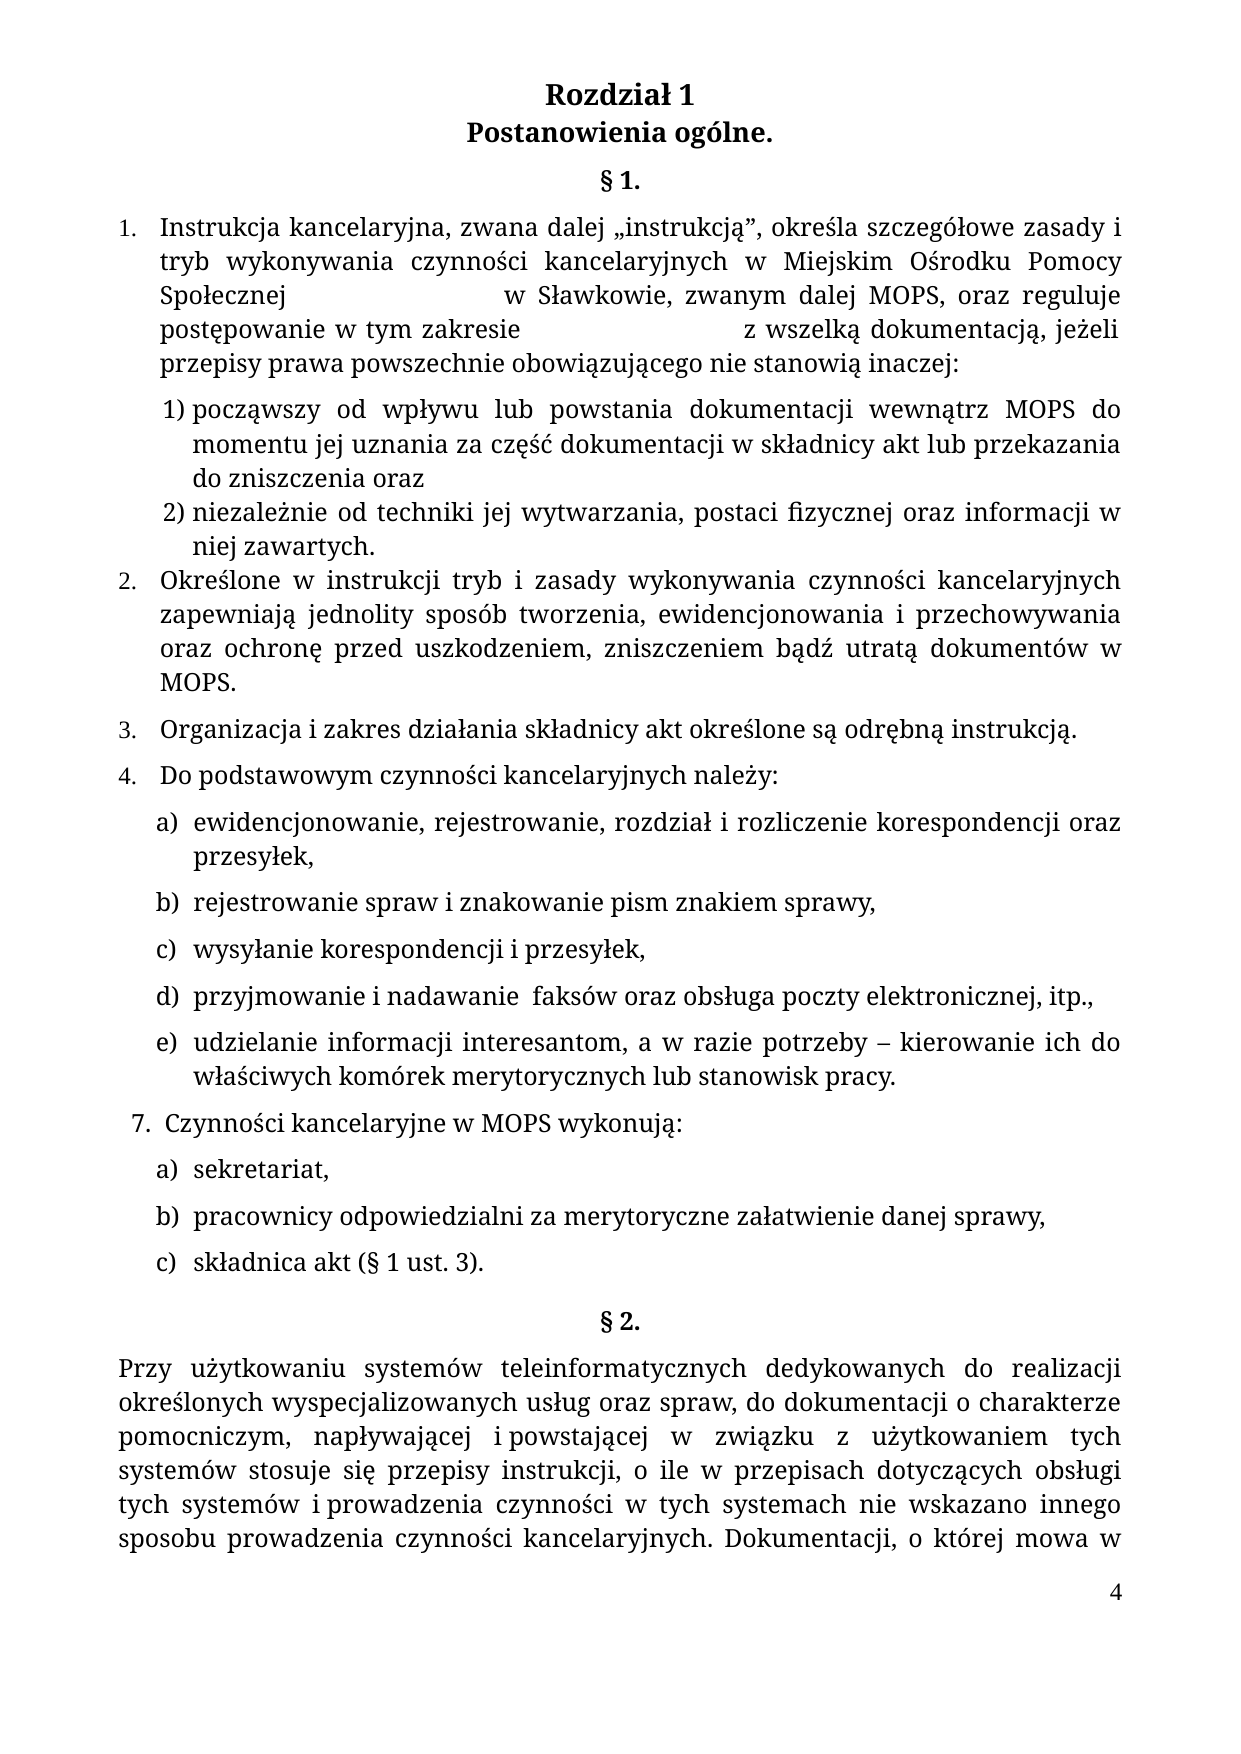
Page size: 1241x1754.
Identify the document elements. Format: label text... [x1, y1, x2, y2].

text Rozdział 1 [118, 74, 1122, 113]
list sekretariat, [156, 1152, 1122, 1186]
text Przy użytkowaniu systemów teleinformatycznych dedykowanych do realizacji określonych wyspecjalizowanych usług oraz spraw, do dokumentacji o charakterze pomocniczym, napływającej i powstającej w związku z użytkowaniem tych systemów stosuje się przepisy instrukcji, o ile w przepisach dotyczących obsługi tych systemów i prowadzenia czynności w tych systemach nie wskazano innego sposobu prowadzenia czynności kancelaryjnych. Dokumentacji, o której mowa w [118, 1351, 1122, 1555]
list ewidencjonowanie, rejestrowanie, rozdział i rozliczenie korespondencji oraz przesyłek, [156, 804, 1122, 872]
list składnica akt (§ 1 ust. 3). [156, 1245, 1122, 1279]
subtitle Postanowienia ogólne. [118, 113, 1122, 150]
list pracownicy odpowiedzialni za merytoryczne załatwienie danej sprawy, [156, 1198, 1122, 1232]
list Instrukcja kancelaryjna, zwana dalej „instrukcją”, określa szczegółowe zasady i tryb wykonywania czynności kancelaryjnych w Miejskim Ośrodku Pomocy Społecznej w Sławkowie, zwanym dalej MOPS, oraz reguluje postępowanie w tym zakresie z wszelką dokumentacją, jeżeli przepisy prawa powszechnie obowiązującego nie stanowią inaczej: [118, 209, 1122, 380]
list udzielanie informacji interesantom, a w razie potrzeby – kierowanie ich do właściwych komórek merytorycznych lub stanowisk pracy. [156, 1025, 1122, 1093]
list rejestrowanie spraw i znakowanie pism znakiem sprawy, [156, 885, 1122, 919]
list Określone w instrukcji tryb i zasady wykonywania czynności kancelaryjnych zapewniają jednolity sposób tworzenia, ewidencjonowania i przechowywania oraz ochronę przed uszkodzeniem, zniszczeniem bądź utratą dokumentów w MOPS. [118, 562, 1122, 699]
text § 1. [118, 163, 1122, 197]
list niezależnie od techniki jej wytwarzania, postaci fizycznej oraz informacji w niej zawartych. [162, 494, 1122, 562]
list Organizacja i zakres działania składnicy akt określone są odrębną instrukcją. [118, 711, 1122, 745]
text § 2. [118, 1304, 1122, 1338]
list Do podstawowym czynności kancelaryjnych należy: [118, 758, 1122, 792]
list przyjmowanie i nadawanie faksów oraz obsługa poczty elektronicznej, itp., [156, 978, 1122, 1012]
text 7. Czynności kancelaryjne w MOPS wykonują: [118, 1105, 1122, 1139]
list począwszy od wpływu lub powstania dokumentacji wewnątrz MOPS do momentu jej uznania za część dokumentacji w składnicy akt lub przekazania do zniszczenia oraz [162, 392, 1122, 494]
list wysyłanie korespondencji i przesyłek, [156, 932, 1122, 966]
